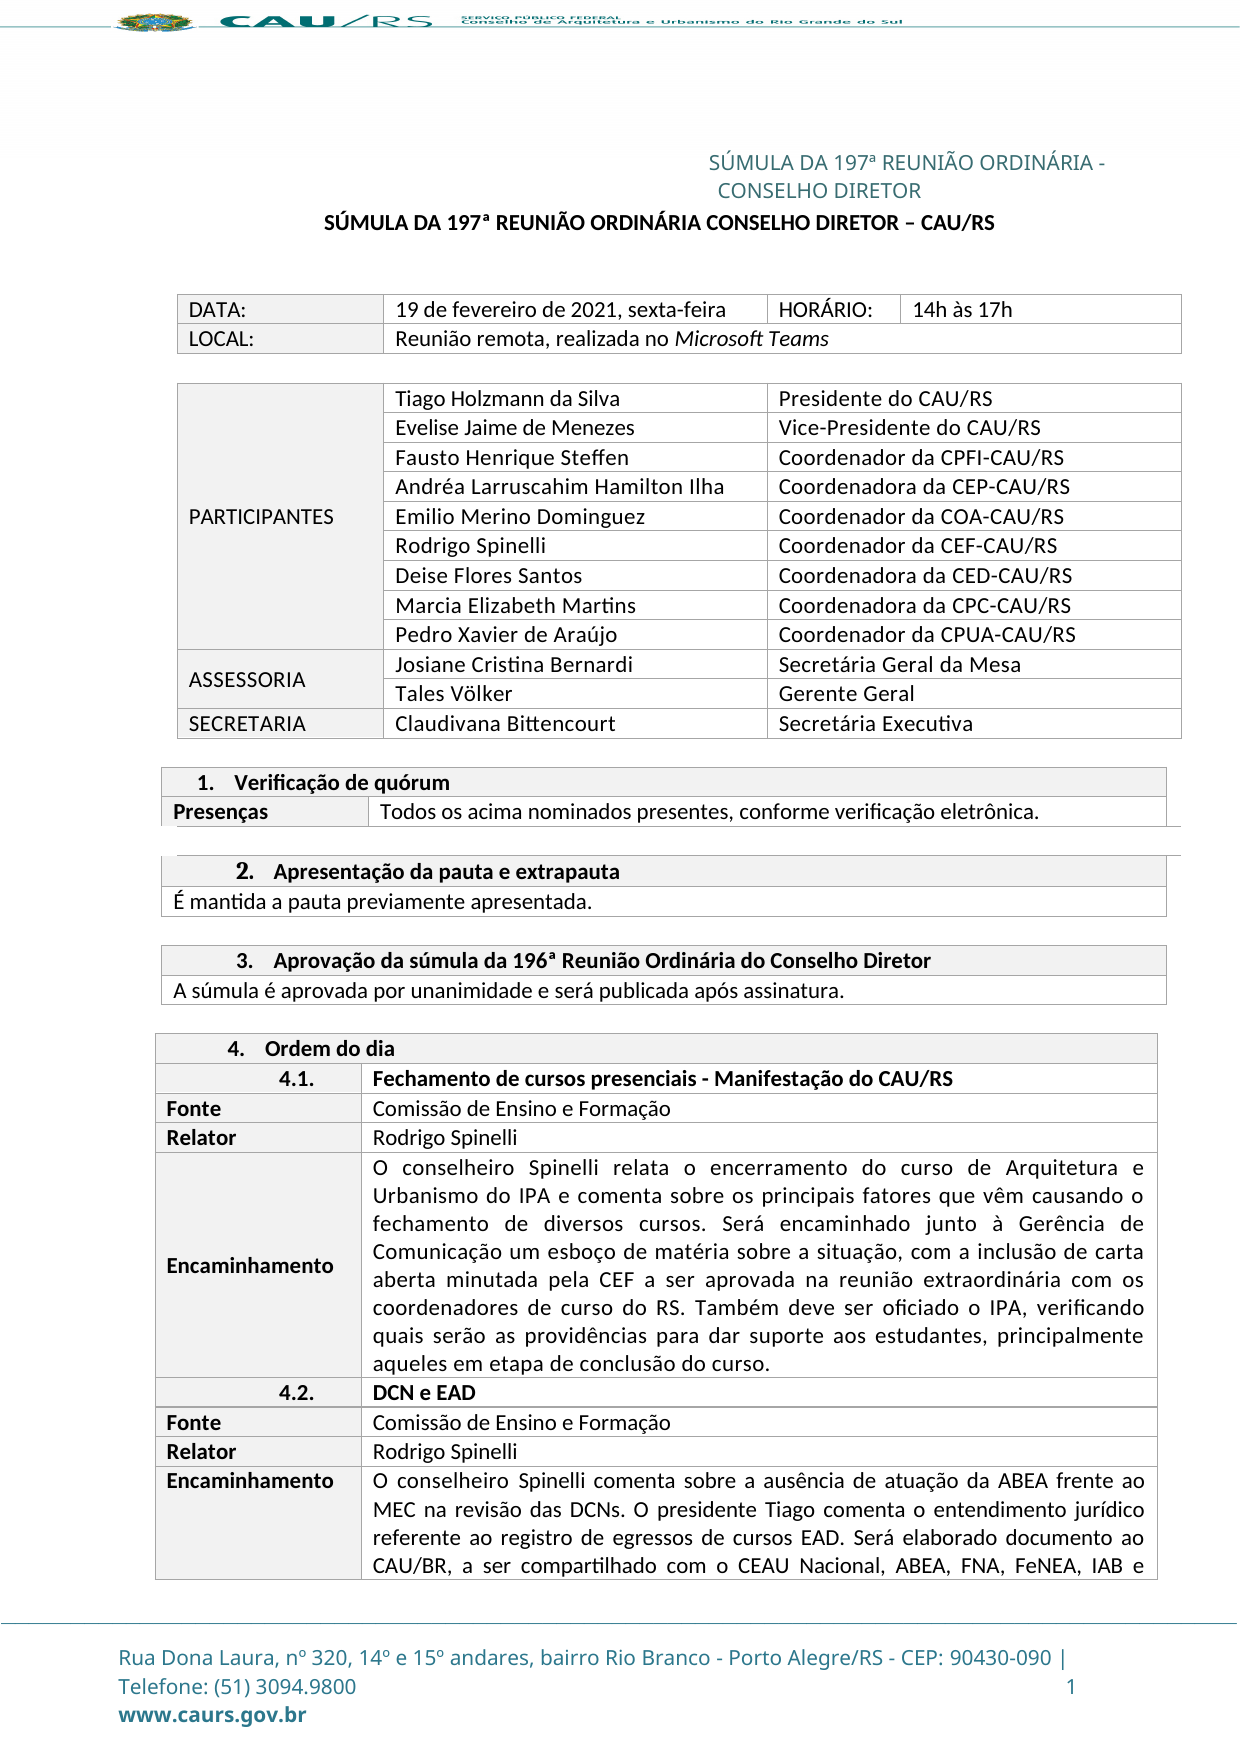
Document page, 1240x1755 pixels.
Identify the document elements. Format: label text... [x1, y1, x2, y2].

table_cell Coordenador da CPFI-CAU/RS [768, 443, 1181, 471]
table_cell [162, 917, 1166, 945]
table_cell Encaminhamento [156, 1467, 361, 1579]
table_header SÚMULA DA 197ª REUNIÃO ORDINÁRIA CONSELHO DIRETOR – CAU/RS [189, 207, 1139, 238]
table_cell Fausto Henrique Steffen [384, 443, 767, 471]
table_header DATA: [178, 295, 383, 323]
table_cell Relator [156, 1437, 361, 1466]
table_cell Coordenadora da CPC-CAU/RS [768, 591, 1181, 619]
table_cell Coordenador da COA-CAU/RS [768, 502, 1181, 530]
table_header 19 de fevereiro de 2021, sexta-feira [384, 295, 767, 323]
table_cell Aprovação da súmula da 196ª Reunião Ordinária do Conselho Diretor [162, 946, 1166, 975]
table_cell Rodrigo Spinelli [362, 1123, 1157, 1152]
table_cell Vice-Presidente do CAU/RS [768, 413, 1181, 442]
table_cell Gerente Geral [768, 679, 1181, 708]
table_cell Presenças [162, 797, 368, 826]
table_cell DCN e EAD [362, 1378, 1157, 1406]
table_cell LOCAL: [178, 324, 383, 353]
table_cell PARTICIPANTES [178, 384, 383, 649]
table_cell Comissão de Ensino e Formação [362, 1094, 1157, 1122]
table_header Apresentação da pauta e extrapauta [162, 856, 1166, 886]
table_cell Fonte [156, 1408, 361, 1436]
table_cell Coordenador da CPUA-CAU/RS [768, 620, 1181, 649]
table_header [177, 827, 1181, 855]
table_cell É mantida a pauta previamente apresentada. [162, 887, 1166, 916]
table_cell Marcia Elizabeth Martins [384, 591, 767, 619]
table_cell Rodrigo Spinelli [362, 1437, 1157, 1466]
table_cell Tiago Holzmann da Silva [384, 384, 767, 412]
table_cell Emilio Merino Dominguez [384, 502, 767, 530]
table_cell Relator [156, 1123, 361, 1152]
table_cell Fechamento de cursos presenciais - Manifestação do CAU/RS [362, 1064, 1157, 1092]
table_cell Andréa Larruscahim Hamilton Ilha [384, 472, 767, 501]
table_header Ordem do dia [156, 1034, 1157, 1063]
table_cell Coordenadora da CED-CAU/RS [768, 561, 1181, 589]
table_cell SECRETARIA [178, 709, 383, 737]
table_cell Secretária Executiva [768, 709, 1181, 737]
table_cell Secretária Geral da Mesa [768, 650, 1181, 678]
table_cell Assessoria [178, 650, 383, 708]
table_cell O conselheiro Spinelli comenta sobre a ausência de atuação da ABEA frente ao MEC na revisão das DCNs. O presidente Tiago comenta o entendimento jurídico referente ao registro de egressos de cursos EAD. Será elaborado documento ao CAU/BR, a ser compartilhado com o CEAU Nacional, ABEA, FNA, FeNEA, IAB e [362, 1467, 1157, 1579]
table_cell Evelise Jaime de Menezes [384, 413, 767, 442]
table_cell Todos os acima nominados presentes, conforme verificação eletrônica. [369, 797, 1166, 826]
table_cell [156, 1378, 361, 1406]
table_cell Coordenador da CEF-CAU/RS [768, 531, 1181, 560]
table_header 14h às 17h [901, 295, 1181, 323]
table_cell Coordenadora da CEP-CAU/RS [768, 472, 1181, 501]
table_cell Pedro Xavier de Araújo [384, 620, 767, 649]
table_cell O conselheiro Spinelli relata o encerramento do curso de Arquitetura e Urbanismo do IPA e comenta sobre os principais fatores que vêm causando o fechamento de diversos cursos. Será encaminhado junto à Gerência de Comunicação um esboço de matéria sobre a situação, com a inclusão de carta aberta minutada pela CEF a ser aprovada na reunião extraordinária com os coordenadores de curso do RS. Também deve ser oficiado o IPA, verificando quais serão as providências para dar suporte aos estudantes, principalmente aqueles em etapa de conclusão do curso. [362, 1153, 1157, 1377]
table_header HORÁRIO: [768, 295, 900, 323]
table_cell Rodrigo Spinelli [384, 531, 767, 560]
table_cell Deise Flores Santos [384, 561, 767, 589]
table_cell Comissão de Ensino e Formação [362, 1408, 1157, 1436]
table_cell A súmula é aprovada por unanimidade e será publicada após assinatura. [162, 976, 1166, 1004]
table_cell Reunião remota, realizada no Microsoft Teams [384, 324, 1181, 353]
table_cell Encaminhamento [156, 1153, 361, 1377]
table_cell [156, 1064, 361, 1092]
table_cell Fonte [156, 1094, 361, 1122]
table_cell [177, 354, 1181, 382]
table_cell Presidente do CAU/RS [768, 384, 1181, 412]
table_cell Josiane Cristina Bernardi [384, 650, 767, 678]
table_header Verificação de quórum [162, 768, 1166, 796]
table_cell Claudivana Bittencourt [384, 709, 767, 737]
table_cell Tales Völker [384, 679, 767, 708]
